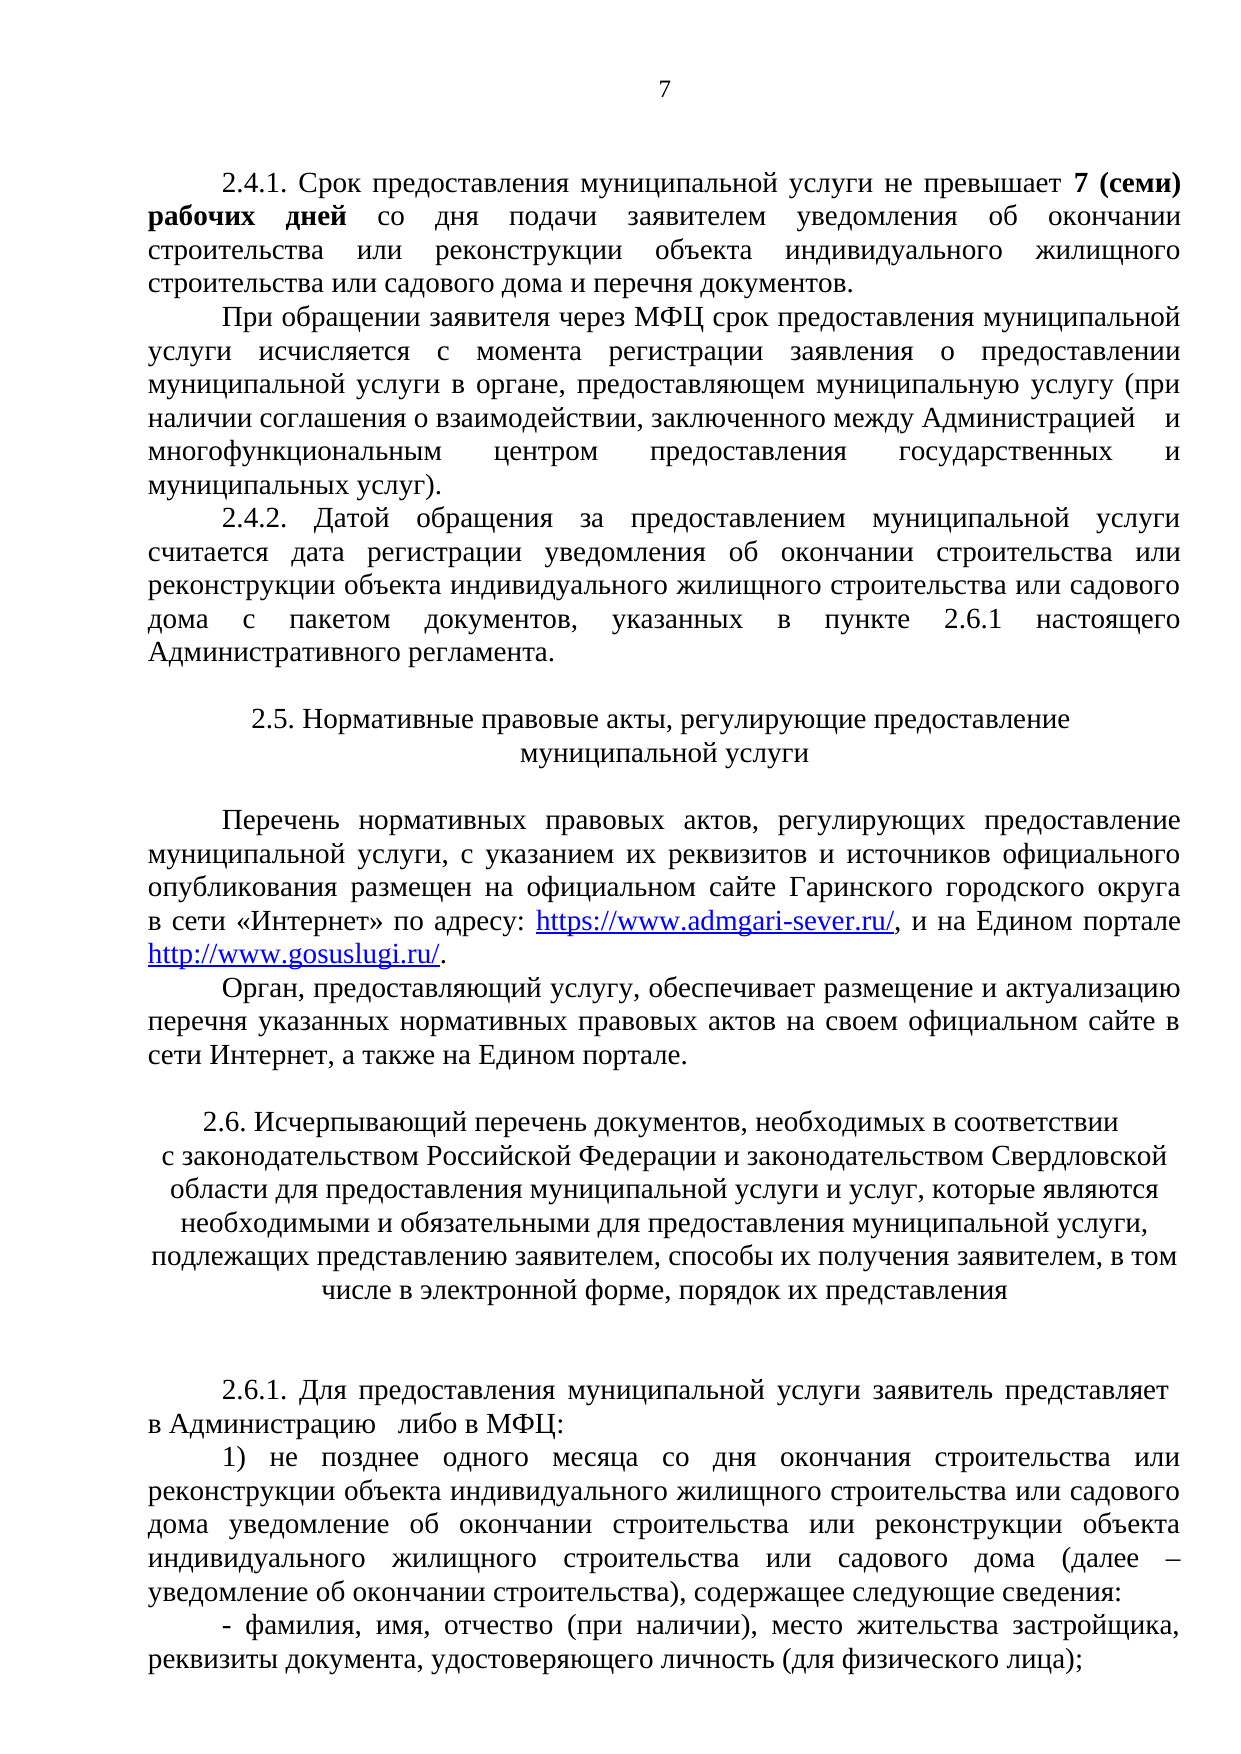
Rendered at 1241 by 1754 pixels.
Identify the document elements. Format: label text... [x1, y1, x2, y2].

text При обращении заявителя через МФЦ срок предоставления муниципальной услуги исчисляется с момента регистрации заявления о предоставлении муниципальной услуги в органе, предоставляющем муниципальную услугу (при наличии соглашения о взаимодействии, заключенного между Администрацией и многофункциональным центром предоставления государственных и муниципальных услуг). [148, 299, 1181, 500]
text 2.6.1. Для предоставления муниципальной услуги заявитель представляет в Администрацию либо в МФЦ: [148, 1372, 1181, 1439]
text 1) не позднее одного месяца со дня окончания строительства или реконструкции объекта индивидуального жилищного строительства или садового дома уведомление об окончании строительства или реконструкции объекта индивидуального жилищного строительства или садового дома (далее – уведомление об окончании строительства), содержащее следующие сведения: [148, 1439, 1181, 1607]
text 2.5. Нормативные правовые акты, регулирующие предоставление муниципальной услуги [148, 702, 1181, 769]
text 2.4.2. Датой обращения за предоставлением муниципальной услуги считается дата регистрации уведомления об окончании строительства или реконструкции объекта индивидуального жилищного строительства или садового дома с пакетом документов, указанных в пункте 2.6.1 настоящего Административного регламента. [148, 500, 1181, 668]
text 2.6. Исчерпывающий перечень документов, необходимых в соответствии с законодательством Российской Федерации и законодательством Свердловской области для предоставления муниципальной услуги и услуг, которые являются необходимыми и обязательными для предоставления муниципальной услуги, подлежащих представлению заявителем, способы их получения заявителем, в том числе в электронной форме, порядок их представления [148, 1104, 1181, 1305]
text 2.4.1. Срок предоставления муниципальной услуги не превышает 7 (семи) рабочих дней со дня подачи заявителем уведомления об окончании строительства или реконструкции объекта индивидуального жилищного строительства или садового дома и перечня документов. [148, 165, 1181, 299]
text Перечень нормативных правовых актов, регулирующих предоставление муниципальной услуги, с указанием их реквизитов и источников официального опубликования размещен на официальном сайте Гаринского городского округа в сети «Интернет» по адресу: https://www.admgari-sever.ru/, и на Едином портале http://www.gosuslugi.ru/. [148, 802, 1181, 970]
text Орган, предоставляющий услугу, обеспечивает размещение и актуализацию перечня указанных нормативных правовых актов на своем официальном сайте в сети Интернет, а также на Едином портале. [148, 970, 1181, 1071]
text - фамилия, имя, отчество (при наличии), место жительства застройщика, реквизиты документа, удостоверяющего личность (для физического лица); [148, 1607, 1181, 1674]
